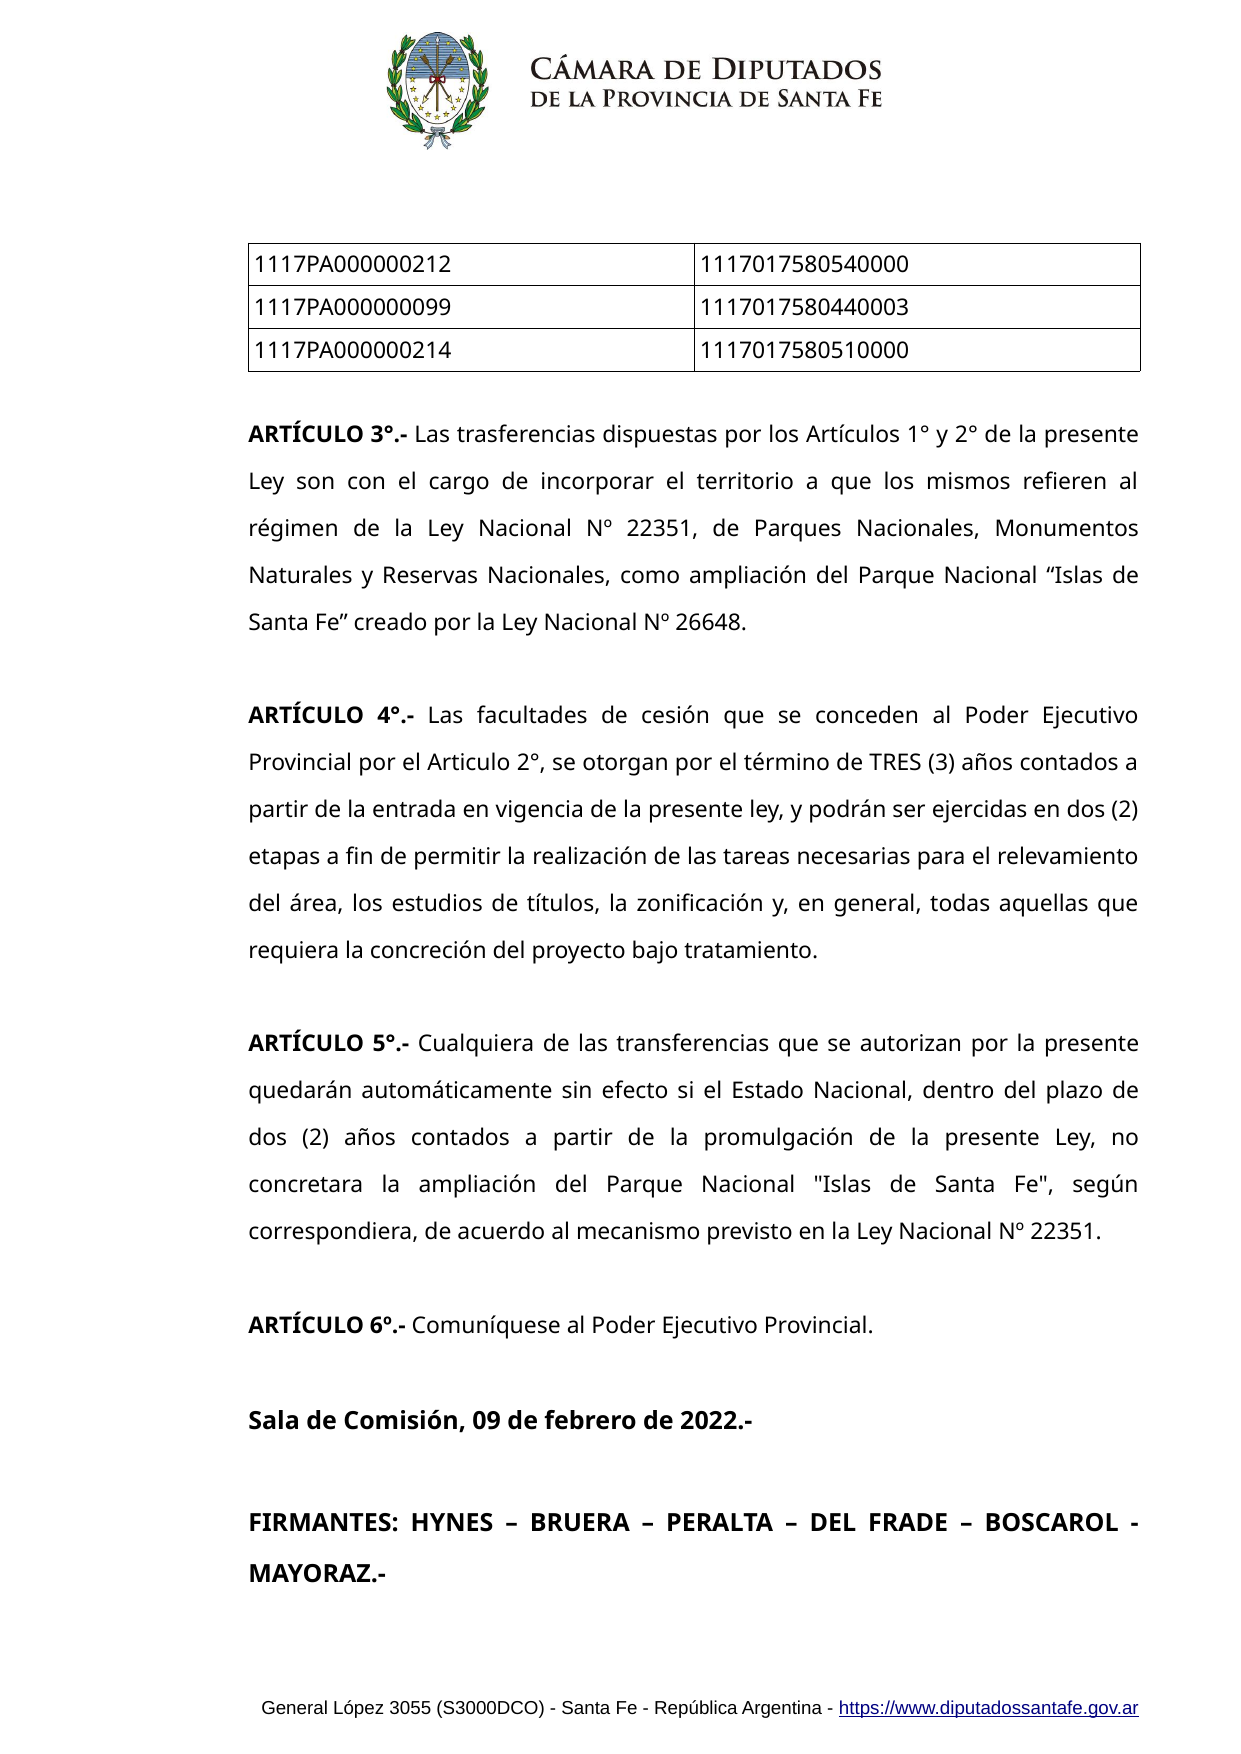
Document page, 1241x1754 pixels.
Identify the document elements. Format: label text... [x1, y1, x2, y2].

table_cell 1117017580540000 [695, 244, 1140, 285]
picture [386, 32, 882, 154]
table_cell 1117PA000000099 [249, 286, 694, 328]
table_cell 1117PA000000214 [249, 329, 694, 371]
text ARTÍCULO 5°.- Cualquiera de las transferencias que se autorizan por la presente quedarán automáticamente sin efecto si el Estado Nacional, dentro del plazo de dos (2) años contados a partir de la promulgación de la presente Ley, no concretara la ampliación del Parque Nacional "Islas de Santa Fe", según correspondiera, de acuerdo al mecanismo previsto en la Ley Nacional Nº 22351. [248, 1027, 1140, 1246]
table_cell 1117017580510000 [695, 329, 1140, 371]
table_cell 1117017580440003 [695, 286, 1140, 328]
text ARTÍCULO 4°.- Las facultades de cesión que se conceden al Poder Ejecutivo Provincial por el Articulo 2°, se otorgan por el término de TRES (3) años contados a partir de la entrada en vigencia de la presente ley, y podrán ser ejercidas en dos (2) etapas a fin de permitir la realización de las tareas necesarias para el relevamiento del área, los estudios de títulos, la zonificación y, en general, todas aquellas que requiera la concreción del proyecto bajo tratamiento. [248, 699, 1140, 965]
text ARTÍCULO 3°.- Las trasferencias dispuestas por los Artículos 1° y 2° de la presente Ley son con el cargo de incorporar el territorio a que los mismos refieren al régimen de la Ley Nacional Nº 22351, de Parques Nacionales, Monumentos Naturales y Reservas Nacionales, como ampliación del Parque Nacional “Islas de Santa Fe” creado por la Ley Nacional Nº 26648. [248, 418, 1140, 637]
table_cell 1117PA000000212 [249, 244, 694, 285]
text Sala de Comisión, 09 de febrero de 2022.- [248, 1402, 1140, 1436]
text FIRMANTES: HYNES – BRUERA – PERALTA – DEL FRADE – BOSCAROL - MAYORAZ.- [248, 1504, 1140, 1589]
text ARTÍCULO 6º.- Comuníquese al Poder Ejecutivo Provincial. [248, 1308, 1140, 1340]
